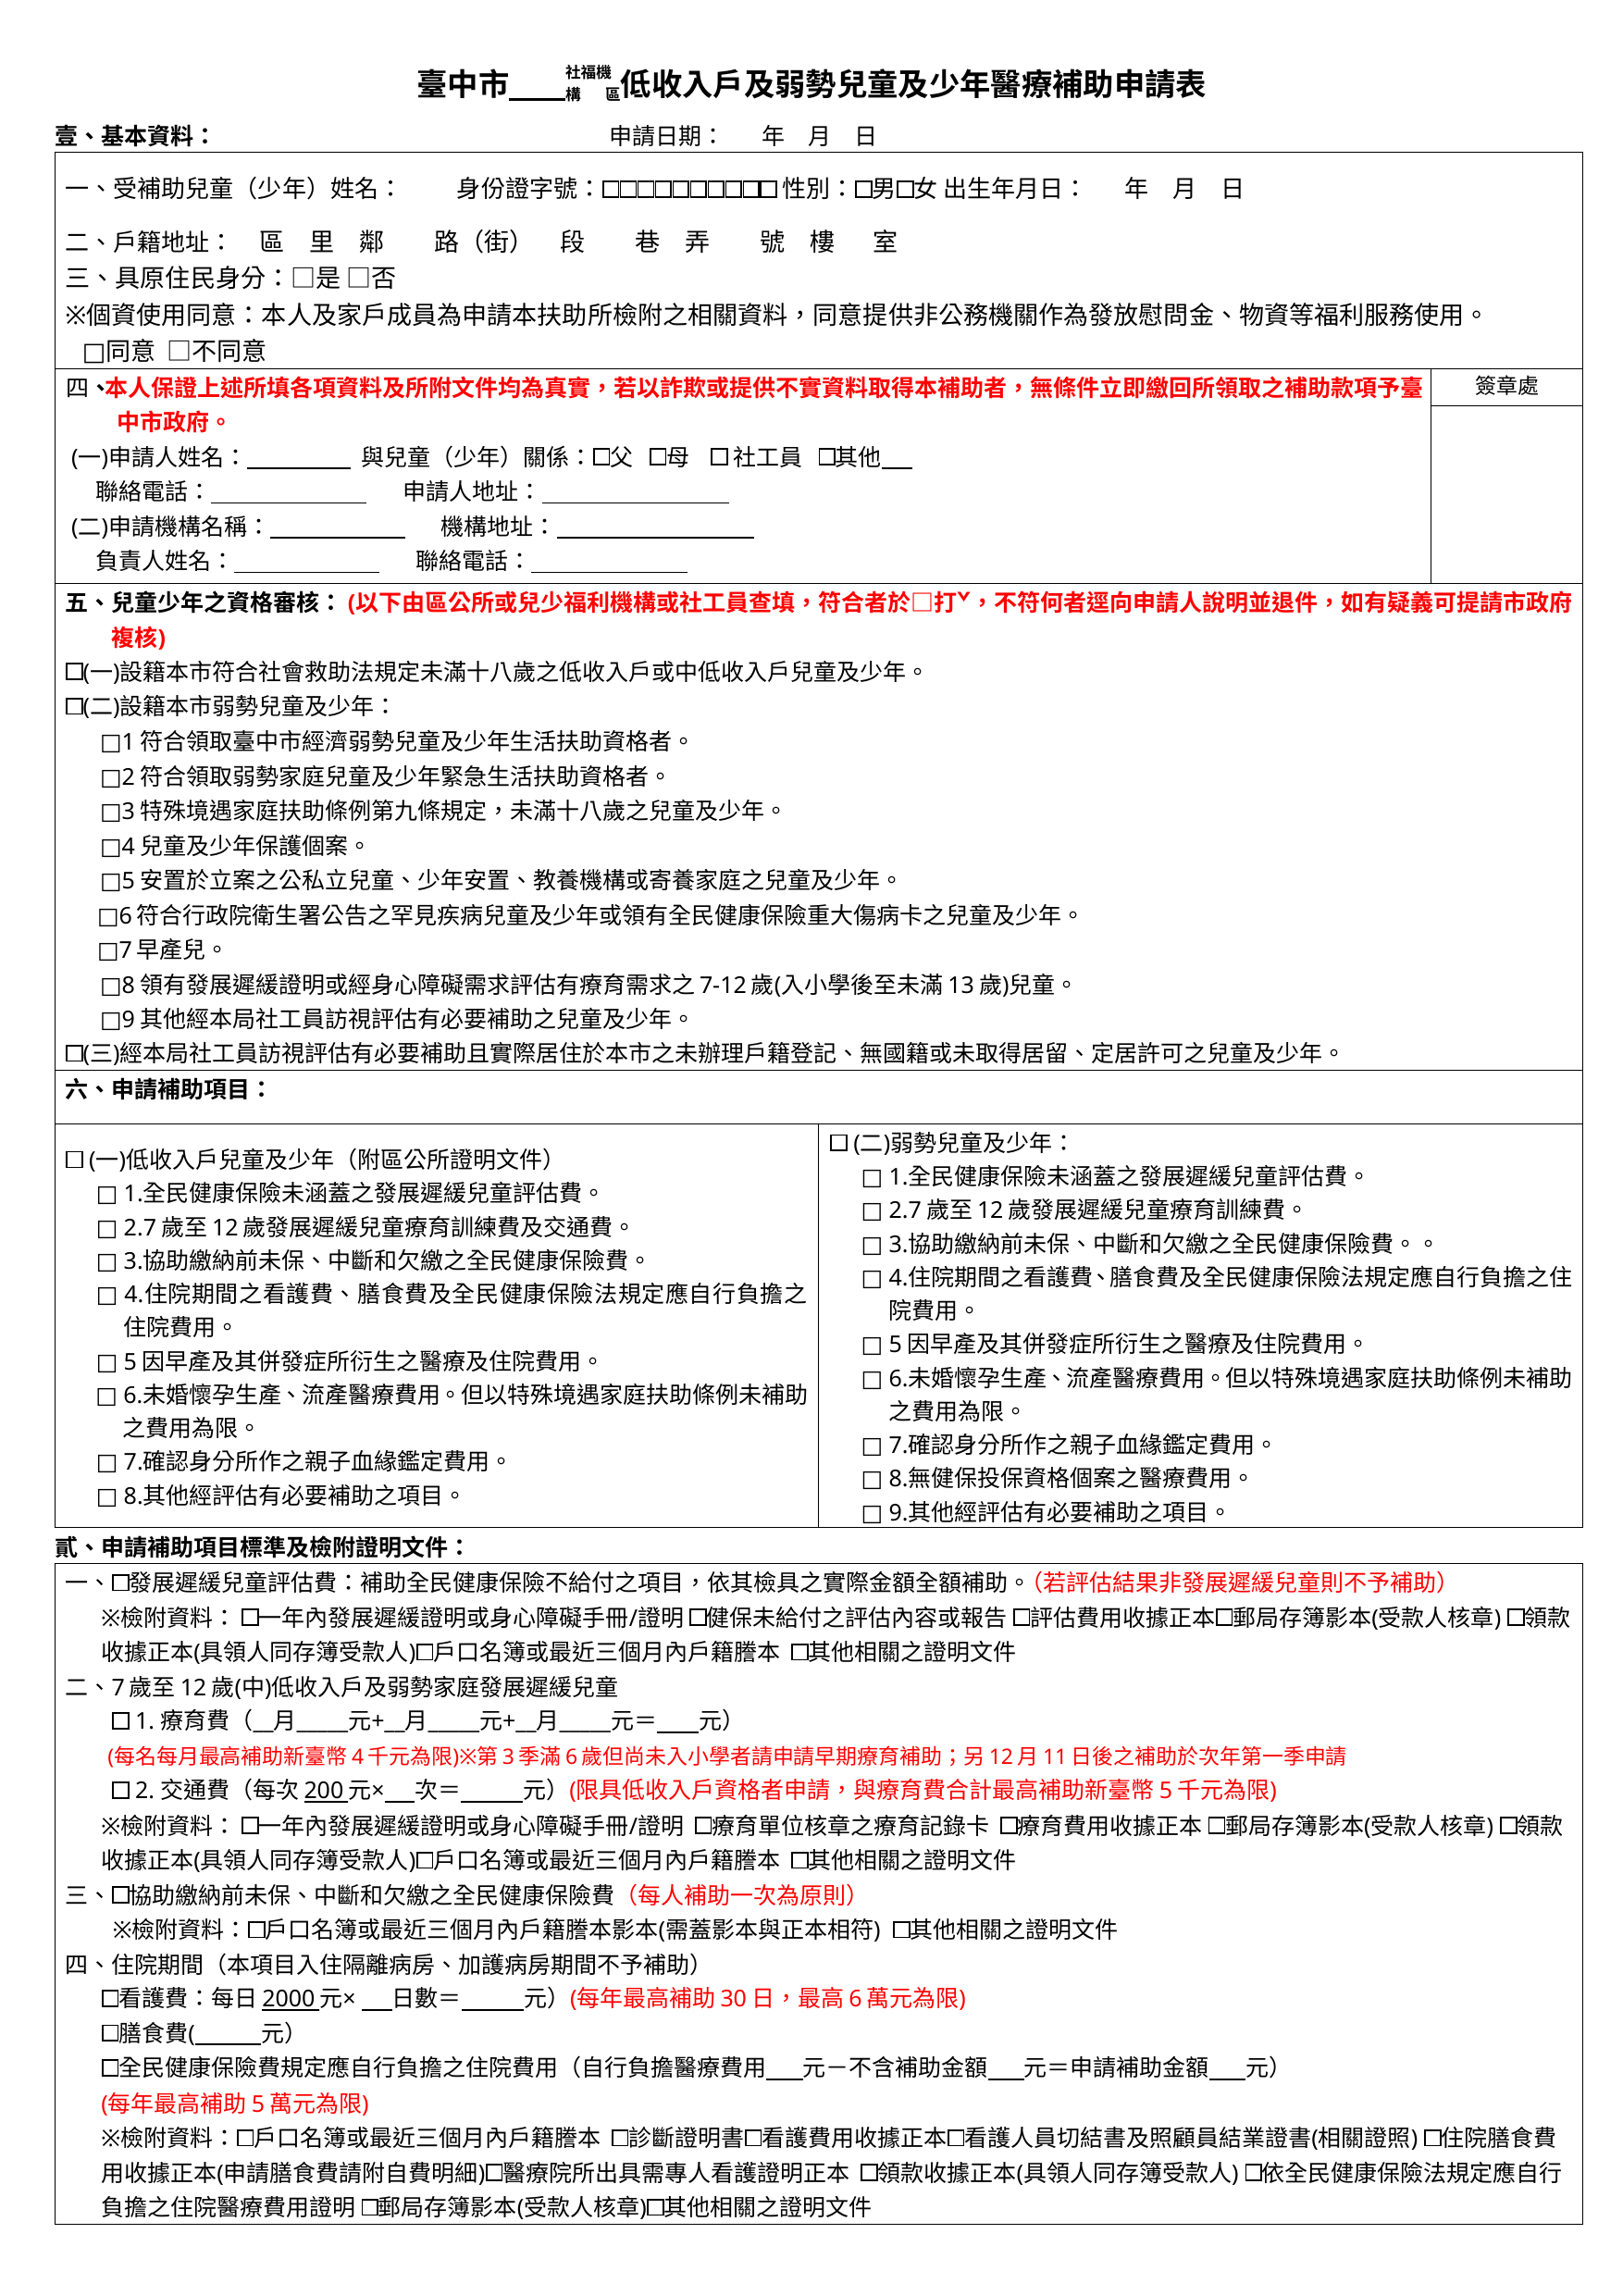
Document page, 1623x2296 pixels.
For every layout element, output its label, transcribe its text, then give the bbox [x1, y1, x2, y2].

text 貳、申請補助項目標準及檢附證明文件： [55, 1528, 1568, 1563]
text 臺中市 社福機構 區低收入戶及弱勢兒童及少年醫療補助申請表 [55, 47, 1568, 117]
table_cell 四、本人保證上述所填各項資料及所附文件均為真實，若以詐欺或提供不實資料取得本補助者，無條件立即繳回所領取之補助款項予臺中市政府。 (一)申請人姓名： 與兒童（少年）關係：父 母 社工員 其他 聯絡電話： 申請人地址： (二)申請機構名稱： 機構地址： 負責人姓名： 聯絡電話： [56, 369, 1431, 583]
table_cell (一)低收入戶兒童及少年（附區公所證明文件） □ 1.全民健康保險未涵蓋之發展遲緩兒童評估費。 □ 2.7歲至12歲發展遲緩兒童療育訓練費及交通費。 □ 3.協助繳納前未保、中斷和欠繳之全民健康保險費。 □ 4.住院期間之看護費、膳食費及全民健康保險法規定應自行負擔之 住院費用。 □ 5因早產及其併發症所衍生之醫療及住院費用。 □ 6.未婚懷孕生產、流產醫療費用。但以特殊境遇家庭扶助條例未補助之費用為限。 □ 7.確認身分所作之親子血緣鑑定費用。 □ 8.其他經評估有必要補助之項目。 [56, 1124, 818, 1527]
table_cell 五、兒童少年之資格審核： (以下由區公所或兒少福利機構或社工員查填，符合者於□打ˇ，不符何者逕向申請人說明並退件，如有疑義可提請市政府複核) (一)設籍本市符合社會救助法規定未滿十八歲之低收入戶或中低收入戶兒童及少年。 (二)設籍本市弱勢兒童及少年： □1符合領取臺中市經濟弱勢兒童及少年生活扶助資格者。 □2符合領取弱勢家庭兒童及少年緊急生活扶助資格者。 □3特殊境遇家庭扶助條例第九條規定，未滿十八歲之兒童及少年。 □4兒童及少年保護個案。 □5安置於立案之公私立兒童、少年安置、教養機構或寄養家庭之兒童及少年。 □6符合行政院衛生署公告之罕見疾病兒童及少年或領有全民健康保險重大傷病卡之兒童及少年。 □7早產兒。 □8領有發展遲緩證明或經身心障礙需求評估有療育需求之7-12歲(入小學後至未滿13歲)兒童。 □9其他經本局社工員訪視評估有必要補助之兒童及少年。 (三)經本局社工員訪視評估有必要補助且實際居住於本市之未辦理戶籍登記、無國籍或未取得居留、定居許可之兒童及少年。 [56, 584, 1582, 1070]
text 壹、基本資料： 申請日期： 年 月 日 [55, 117, 1568, 152]
table_header 一、受補助兒童（少年）姓名： 身份證字號： 性別：男女 出生年月日： 年 月 日 二、戶籍地址： 區 里 鄰 路（街） 段 巷 弄 號 樓 室 三、具原住民身分：□是 □否 ※個資使用同意：本人及家戶成員為申請本扶助所檢附之相關資料，同意提供非公務機關作為發放慰問金、物資等福利服務使用。 □同意 □不同意 [56, 153, 1582, 367]
table_cell [1431, 406, 1582, 583]
table_cell 簽章處 [1431, 369, 1582, 405]
table_cell (二)弱勢兒童及少年： □ 1.全民健康保險未涵蓋之發展遲緩兒童評估費。 □ 2.7歲至12歲發展遲緩兒童療育訓練費。 □ 3.協助繳納前未保、中斷和欠繳之全民健康保險費。。 □ 4.住院期間之看護費、膳食費及全民健康保險法規定應自行負擔之住院費用。 □ 5因早產及其併發症所衍生之醫療及住院費用。 □ 6.未婚懷孕生產、流產醫療費用。但以特殊境遇家庭扶助條例未補助之費用為限。 □ 7.確認身分所作之親子血緣鑑定費用。 □ 8.無健保投保資格個案之醫療費用。 □ 9.其他經評估有必要補助之項目。 [819, 1124, 1582, 1527]
table_cell 六、申請補助項目： [56, 1071, 1582, 1123]
table_header 一、發展遲緩兒童評估費：補助全民健康保險不給付之項目，依其檢具之實際金額全額補助。（若評估結果非發展遲緩兒童則不予補助） ※檢附資料： 一年內發展遲緩證明或身心障礙手冊/證明 健保未給付之評估內容或報告 評估費用收據正本郵局存簿影本(受款人核章) 領款收據正本(具領人同存簿受款人)戶口名簿或最近三個月內戶籍謄本 其他相關之證明文件 二、7歲至12歲(中)低收入戶及弱勢家庭發展遲緩兒童 1. 療育費（__月_____元+__月_____元+__月_____元＝ 元） (每名每月最高補助新臺幣4千元為限)※第3季滿6歲但尚未入小學者請申請早期療育補助；另12月11日後之補助於次年第一季申請 2. 交通費（每次200元× 次＝ 元）(限具低收入戶資格者申請，與療育費合計最高補助新臺幣5千元為限) ※檢附資料： 一年內發展遲緩證明或身心障礙手冊/證明 療育單位核章之療育記錄卡 療育費用收據正本 郵局存簿影本(受款人核章) 領款收據正本(具領人同存簿受款人)戶口名簿或最近三個月內戶籍謄本 其他相關之證明文件 三、協助繳納前未保、中斷和欠繳之全民健康保險費（每人補助一次為原則） ※檢附資料：戶口名簿或最近三個月內戶籍謄本影本(需蓋影本與正本相符) 其他相關之證明文件 四、住院期間（本項目入住隔離病房、加護病房期間不予補助） 看護費：每日2000元× 日數＝ 元）(每年最高補助30日，最高6萬元為限) 膳食費( 元） 全民健康保險費規定應自行負擔之住院費用（自行負擔醫療費用 元－不含補助金額 元＝申請補助金額 元） (每年最高補助5萬元為限) ※檢附資料：戶口名簿或最近三個月內戶籍謄本 診斷證明書看護費用收據正本看護人員切結書及照顧員結業證書(相關證照) 住院膳食費用收據正本(申請膳食費請附自費明細)醫療院所出具需專人看護證明正本 領款收據正本(具領人同存簿受款人) 依全民健康保險法規定應自行負擔之住院醫療費用證明 郵局存簿影本(受款人核章)其他相關之證明文件 [56, 1564, 1582, 2223]
